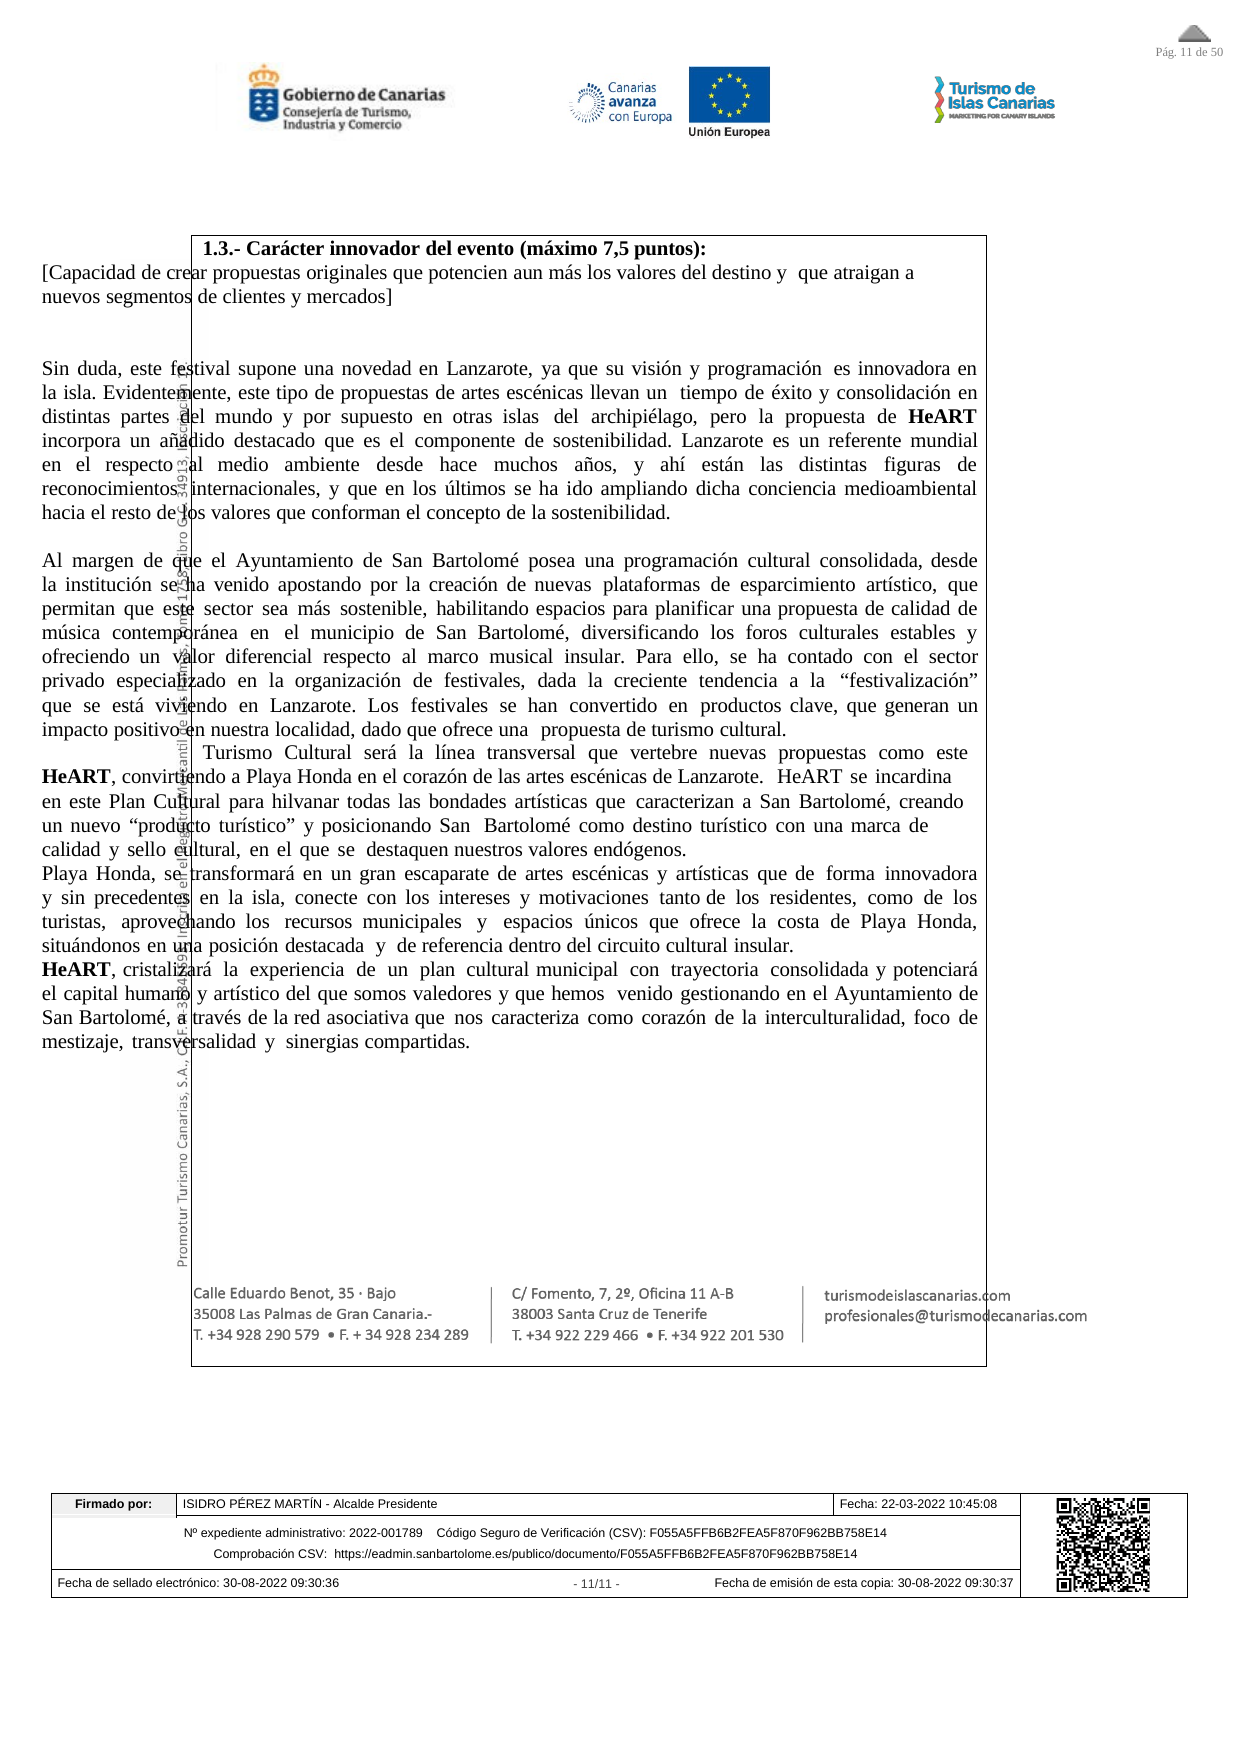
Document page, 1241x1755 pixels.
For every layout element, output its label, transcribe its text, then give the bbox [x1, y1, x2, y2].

text Sin duda, este festival supone una novedad en Lanzarote, ya que su visión y programación es innovadora en la isla. Evidentemente, este tipo de propuestas de artes escénicas llevan un tiempo de éxito y consolidación en distintas partes del mundo y por supuesto en otras islas del archipiélago, pero la propuesta de HeART incorpora un añadido destacado que es el componente de sostenibilidad. Lanzarote es un referente mundial en el respecto al medio ambiente desde hace muchos años, y ahí están las distintas figuras de reconocimientos internacionales, y que en los últimos se ha ido ampliando dicha conciencia medioambiental hacia el resto de los valores que conforman el concepto de la sostenibilidad. [217, 356, 978, 524]
text Al margen de que el Ayuntamiento de San Bartolomé posea una programación cultural consolidada, desde la institución se ha venido apostando por la creación de nuevas plataformas de esparcimiento artístico, que permitan que este sector sea más sostenible, habilitando espacios para planificar una propuesta de calidad de música contemporánea en el municipio de San Bartolomé, diversificando los foros culturales estables y ofreciendo un valor diferencial respecto al marco musical insular. Para ello, se ha contado con el sector privado especializado en la organización de festivales, dada la creciente tendencia a la “festivalización” que se está viviendo en Lanzarote. Los festivales se han convertido en productos clave, que generan un impacto positivo en nuestra localidad, dado que ofrece una propuesta de turismo cultural. [217, 548, 978, 741]
text [Capacidad de crear propuestas originales que potencien aun más los valores del destino y que atraigan a nuevos segmentos de clientes y mercados] [42, 260, 120, 308]
text HeART, cristalizará la experiencia de un plan cultural municipal con trayectoria consolidada y potenciará el capital humano y artístico del que somos valedores y que hemos venido gestionando en el Ayuntamiento de San Bartolomé, a través de la red asociativa que nos caracteriza como corazón de la interculturalidad, foco de mestizaje, transversalidad y sinergias compartidas. [217, 957, 978, 1053]
picture [1056, 1498, 1150, 1592]
table_header Fecha: 22-03-2022 10:45:08 [834, 1494, 1020, 1514]
text Turismo Cultural será la línea transversal que vertebre nuevas propuestas como este [217, 741, 986, 764]
picture [215, 62, 461, 141]
table_header Firmado por: [52, 1494, 176, 1514]
text [Capacidad de crear propuestas originales que potencien aun más los valores del destino y que atraigan a nuevos segmentos de clientes y mercados] [217, 260, 974, 308]
text HeART, convirtiendo a Playa Honda en el corazón de las artes escénicas de Lanzarote. HeART se incardina en este Plan Cultural para hilvanar todas las bondades artísticas que caracterizan a San Bartolomé, creando un nuevo “producto turístico” y posicionando San Bartolomé como destino turístico con una marca de calidad y sello cultural, en el que se destaquen nuestros valores endógenos. [217, 764, 974, 861]
picture [688, 66, 771, 139]
text Playa Honda, se transformará en un gran escaparate de artes escénicas y artísticas que de forma innovadora y sin precedentes en la isla, conecte con los intereses y motivaciones tanto de los residentes, como de los turistas, aprovechando los recursos municipales y espacios únicos que ofrece la costa de Playa Honda, situándonos en una posición destacada y de referencia dentro del circuito cultural insular. [217, 861, 978, 957]
table_cell Fecha de sellado electrónico: 30-08-2022 09:30:36 - 11/11 - Fecha de emisión de esta copia: 30-08-2022 09:30:37 [52, 1570, 1020, 1597]
picture [1177, 25, 1211, 42]
picture [912, 39, 1067, 152]
picture [558, 73, 677, 138]
subtitle [987, 235, 1236, 259]
picture [120, 259, 1188, 1407]
table_header [1021, 1494, 1187, 1597]
text Turismo Cultural será la línea transversal que vertebre nuevas propuestas como este [987, 741, 1236, 764]
table_cell Nº expediente administrativo: 2022-001789 Código Seguro de Verificación (CSV): F055A5FFB6B2FEA5F870F962BB758E14 Comprobación CSV: https://eadmin.sanbartolome.es/publico/documento/F055A5FFB6B2FEA5F870F962BB758E14 [52, 1516, 1020, 1569]
table_header ISIDRO PÉREZ MARTÍN - Alcalde Presidente [177, 1494, 833, 1514]
subtitle 1.3.- Carácter innovador del evento (máximo 7,5 puntos): [202, 236, 986, 259]
